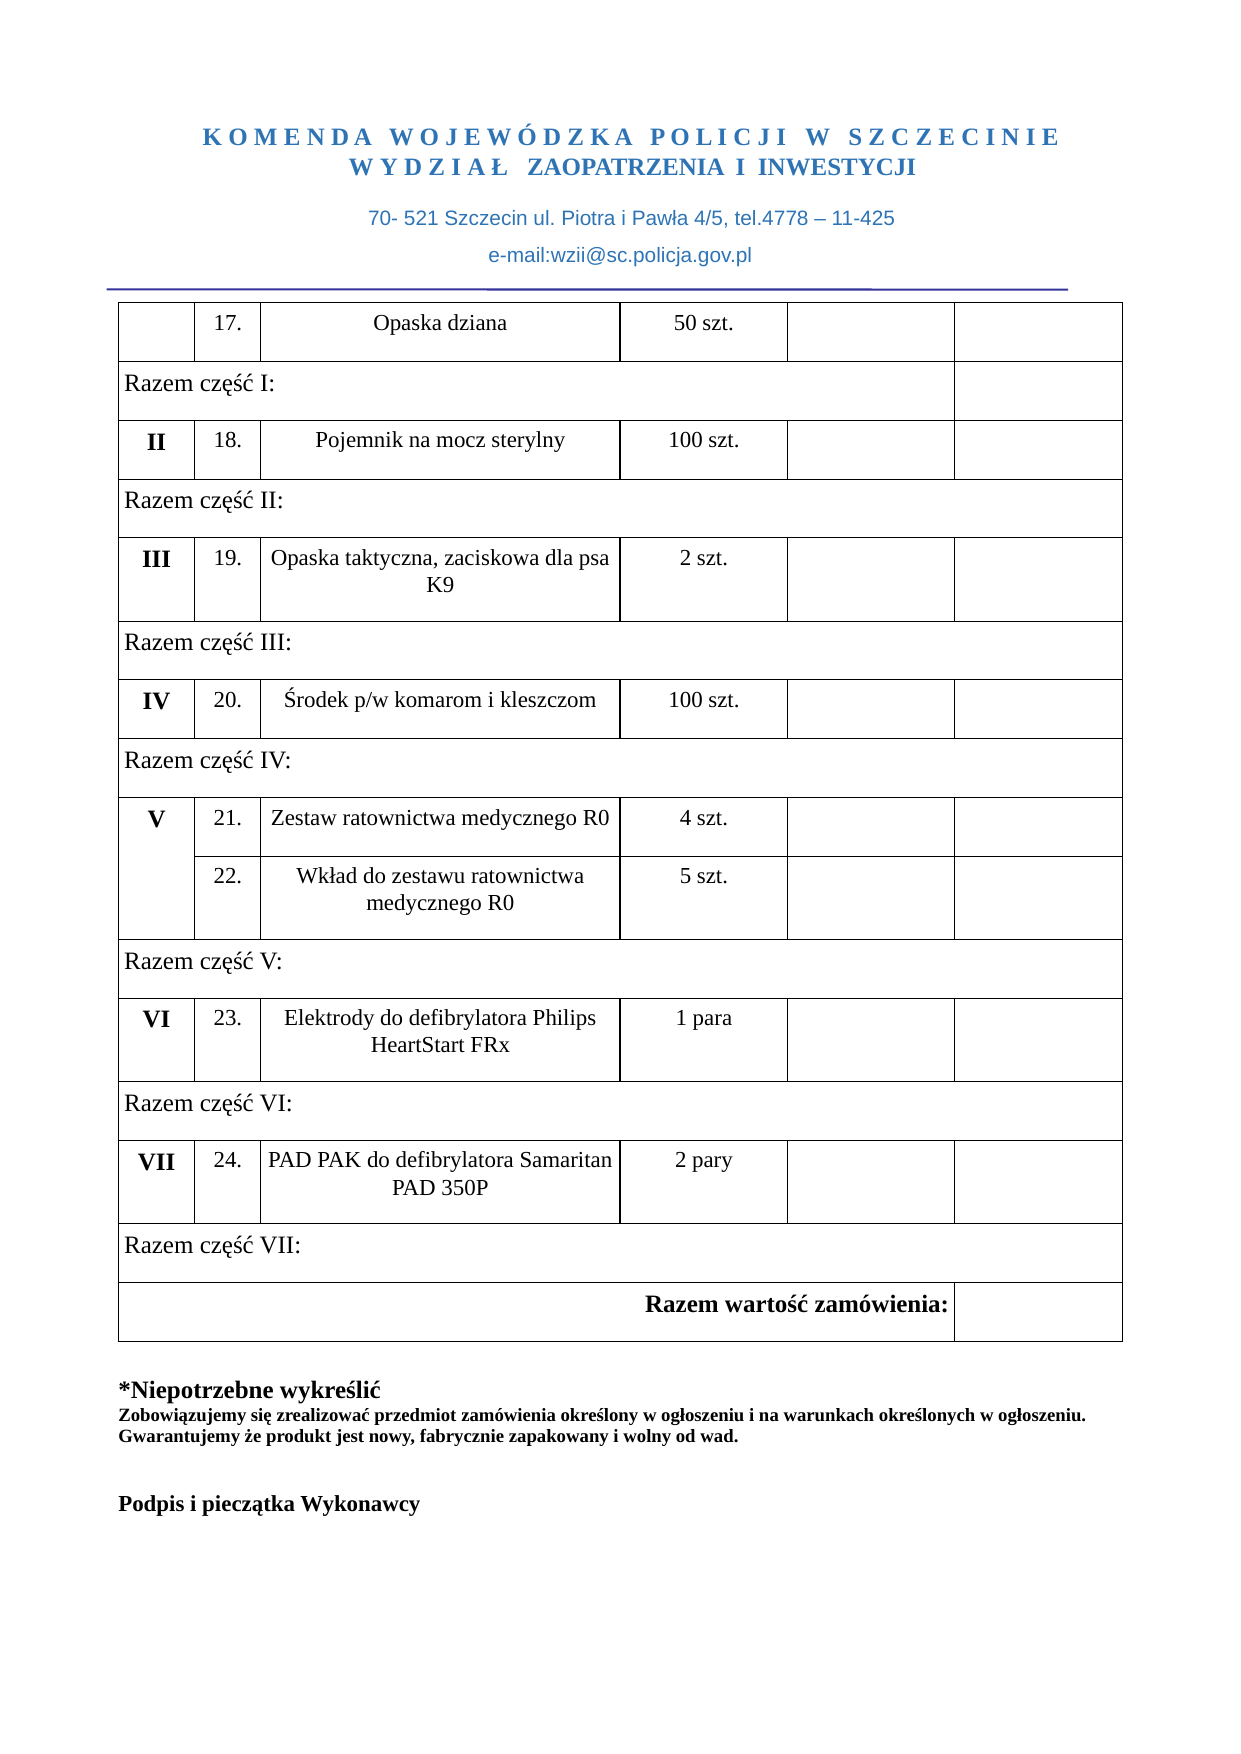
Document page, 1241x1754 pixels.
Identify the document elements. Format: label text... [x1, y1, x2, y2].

table_cell Razem część IV: [119, 739, 1122, 797]
table_cell Opaska taktyczna, zaciskowa dla psa K9 [261, 538, 619, 621]
table_cell [788, 1141, 954, 1223]
table_cell [788, 538, 954, 621]
table_cell [955, 538, 1122, 621]
table_cell 18. [195, 421, 260, 478]
table_cell 50 szt. [621, 303, 787, 361]
table_cell 23. [195, 999, 260, 1081]
table_cell PAD PAK do defibrylatora Samaritan PAD 350P [261, 1141, 619, 1223]
table_cell [955, 798, 1122, 856]
table_cell 4 szt. [621, 798, 787, 856]
table_cell [955, 857, 1122, 939]
text Zobowiązujemy się zrealizować przedmiot zamówienia określony w ogłoszeniu i na warunkach określonych w ogłoszeniu. Gwarantujemy że produkt jest nowy, fabrycznie zapakowany i wolny od wad. [118, 1403, 1122, 1447]
table_cell 24. [195, 1141, 260, 1223]
text *Niepotrzebne wykreślić [118, 1375, 1122, 1403]
table_cell Pojemnik na mocz sterylny [261, 421, 619, 478]
table_cell [955, 680, 1122, 738]
table_cell [955, 303, 1122, 361]
table_cell 100 szt. [621, 421, 787, 478]
table_cell Opaska dziana [261, 303, 619, 361]
table_cell 2 szt. [621, 538, 787, 621]
table_cell 22. [195, 857, 260, 939]
table_cell [955, 1283, 1122, 1341]
table_cell Razem część I: [119, 362, 954, 420]
table_cell [788, 798, 954, 856]
table_cell VI [119, 999, 194, 1081]
table_cell [955, 1141, 1122, 1223]
table_cell Wkład do zestawu ratownictwa medycznego R0 [261, 857, 619, 939]
table_cell 1 para [621, 999, 787, 1081]
table_cell [788, 680, 954, 738]
table_cell [788, 857, 954, 939]
table_cell Zestaw ratownictwa medycznego R0 [261, 798, 619, 856]
table_cell VII [119, 1141, 194, 1223]
table_cell II [119, 421, 194, 478]
table_cell 20. [195, 680, 260, 738]
table_cell Razem wartość zamówienia: [119, 1283, 954, 1341]
table_cell [119, 303, 194, 361]
table_cell [955, 999, 1122, 1081]
table_cell V [119, 798, 194, 939]
table_cell Razem część II: [119, 480, 1122, 537]
text Podpis i pieczątka Wykonawcy [118, 1490, 1122, 1516]
table_cell [955, 421, 1122, 478]
table_cell III [119, 538, 194, 621]
table_cell [788, 999, 954, 1081]
table_cell 21. [195, 798, 260, 856]
table_cell [955, 362, 1122, 420]
table_cell Razem część VI: [119, 1082, 1122, 1140]
table_cell 100 szt. [621, 680, 787, 738]
table_cell Razem część VII: [119, 1224, 1122, 1282]
table_cell 2 pary [621, 1141, 787, 1223]
table_cell Razem część V: [119, 940, 1122, 998]
table_cell 5 szt. [621, 857, 787, 939]
table_cell [788, 421, 954, 478]
table_cell Elektrody do defibrylatora Philips HeartStart FRx [261, 999, 619, 1081]
table_cell IV [119, 680, 194, 738]
table_cell 19. [195, 538, 260, 621]
table_cell Razem część III: [119, 622, 1122, 679]
table_cell 17. [195, 303, 260, 361]
table_cell Środek p/w komarom i kleszczom [261, 680, 619, 738]
table_cell [788, 303, 954, 361]
